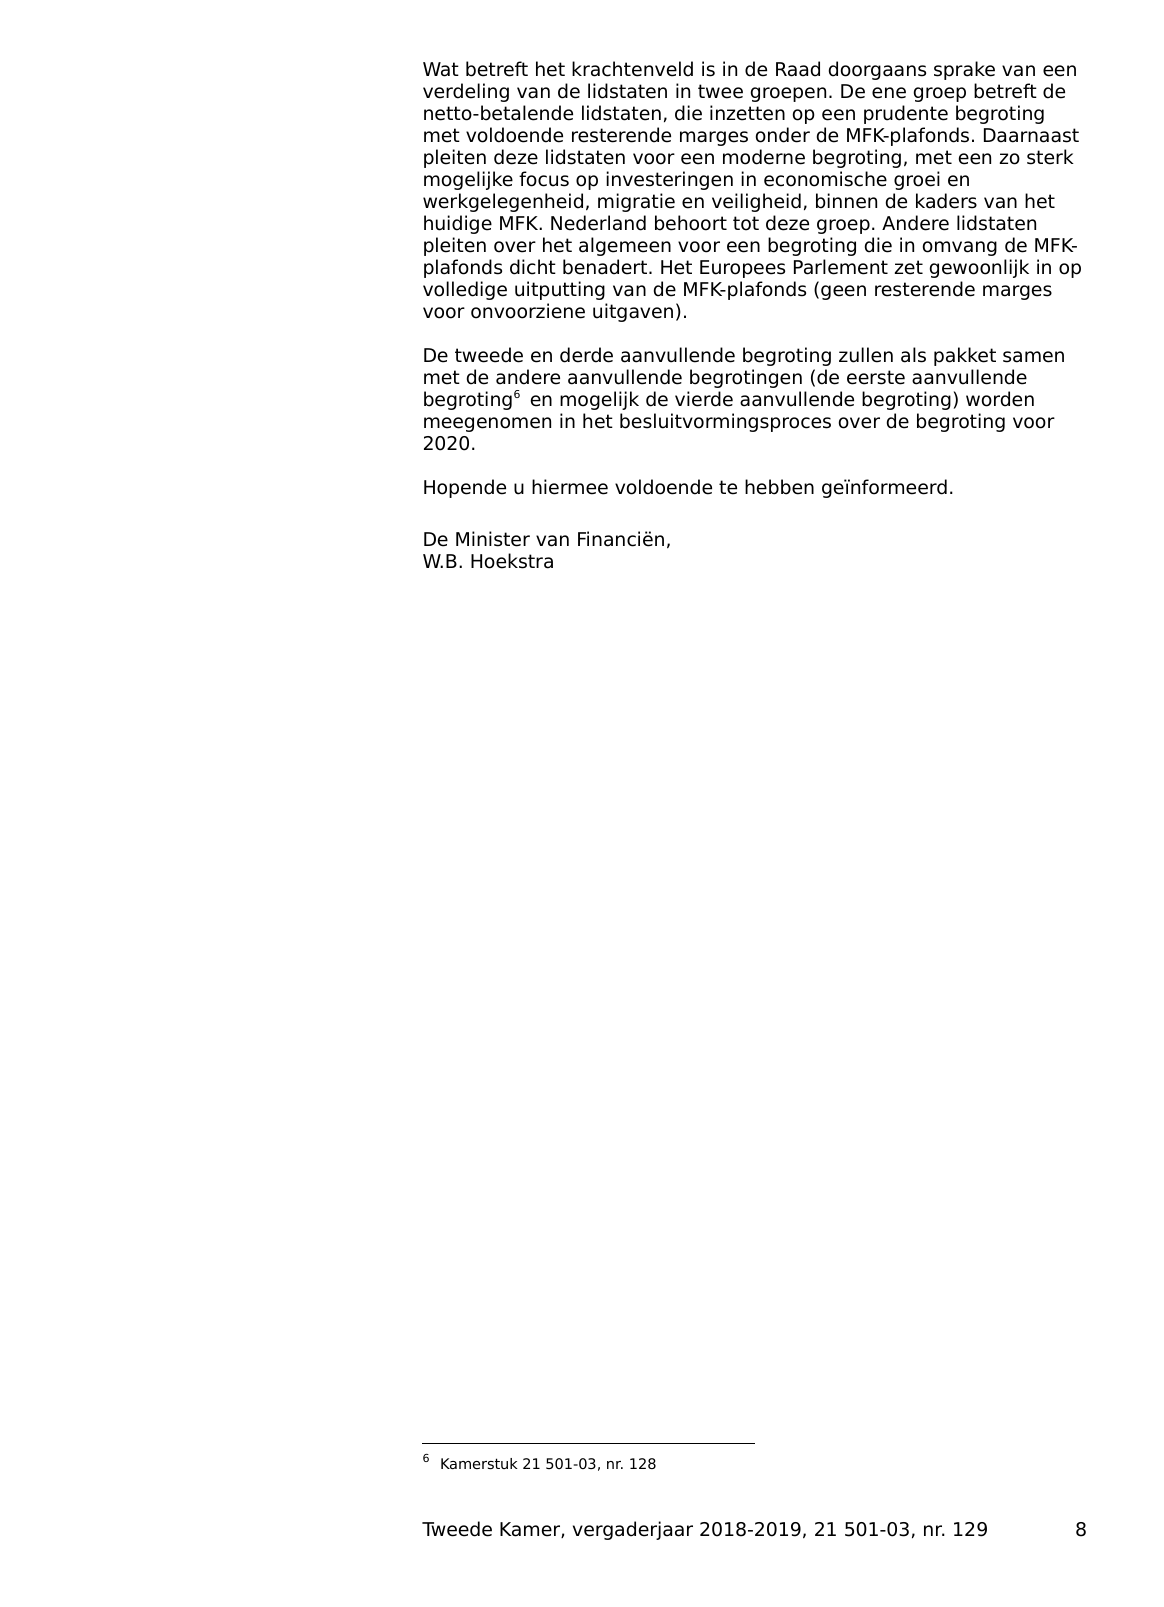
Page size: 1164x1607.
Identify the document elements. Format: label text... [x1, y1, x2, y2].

text Wat betreft het krachtenveld is in de Raad doorgaans sprake van een verdeling van de lidstaten in twee groepen. De ene groep betreft de netto-betalende lidstaten, die inzetten op een prudente begroting met voldoende resterende marges onder de MFK-plafonds. Daarnaast pleiten deze lidstaten voor een moderne begroting, met een zo sterk mogelijke focus op investeringen in economische groei en werkgelegenheid, migratie en veiligheid, binnen de kaders van het huidige MFK. Nederland behoort tot deze groep. Andere lidstaten pleiten over het algemeen voor een begroting die in omvang de MFK-plafonds dicht benadert. Het Europees Parlement zet gewoonlijk in op volledige uitputting van de MFK-plafonds (geen resterende marges voor onvoorziene uitgaven). [422, 59, 1087, 323]
text De tweede en derde aanvullende begroting zullen als pakket samen met de andere aanvullende begrotingen (de eerste aanvullende begroting en mogelijk de vierde aanvullende begroting) worden meegenomen in het besluitvormingsproces over de begroting voor 2020. [422, 345, 1087, 455]
text Hopende u hiermee voldoende te hebben geïnformeerd. [422, 477, 1087, 499]
text De Minister van Financiën, W.B. Hoekstra [422, 529, 1087, 573]
text Kamerstuk 21 501-03, nr. 128 [422, 1452, 1087, 1474]
